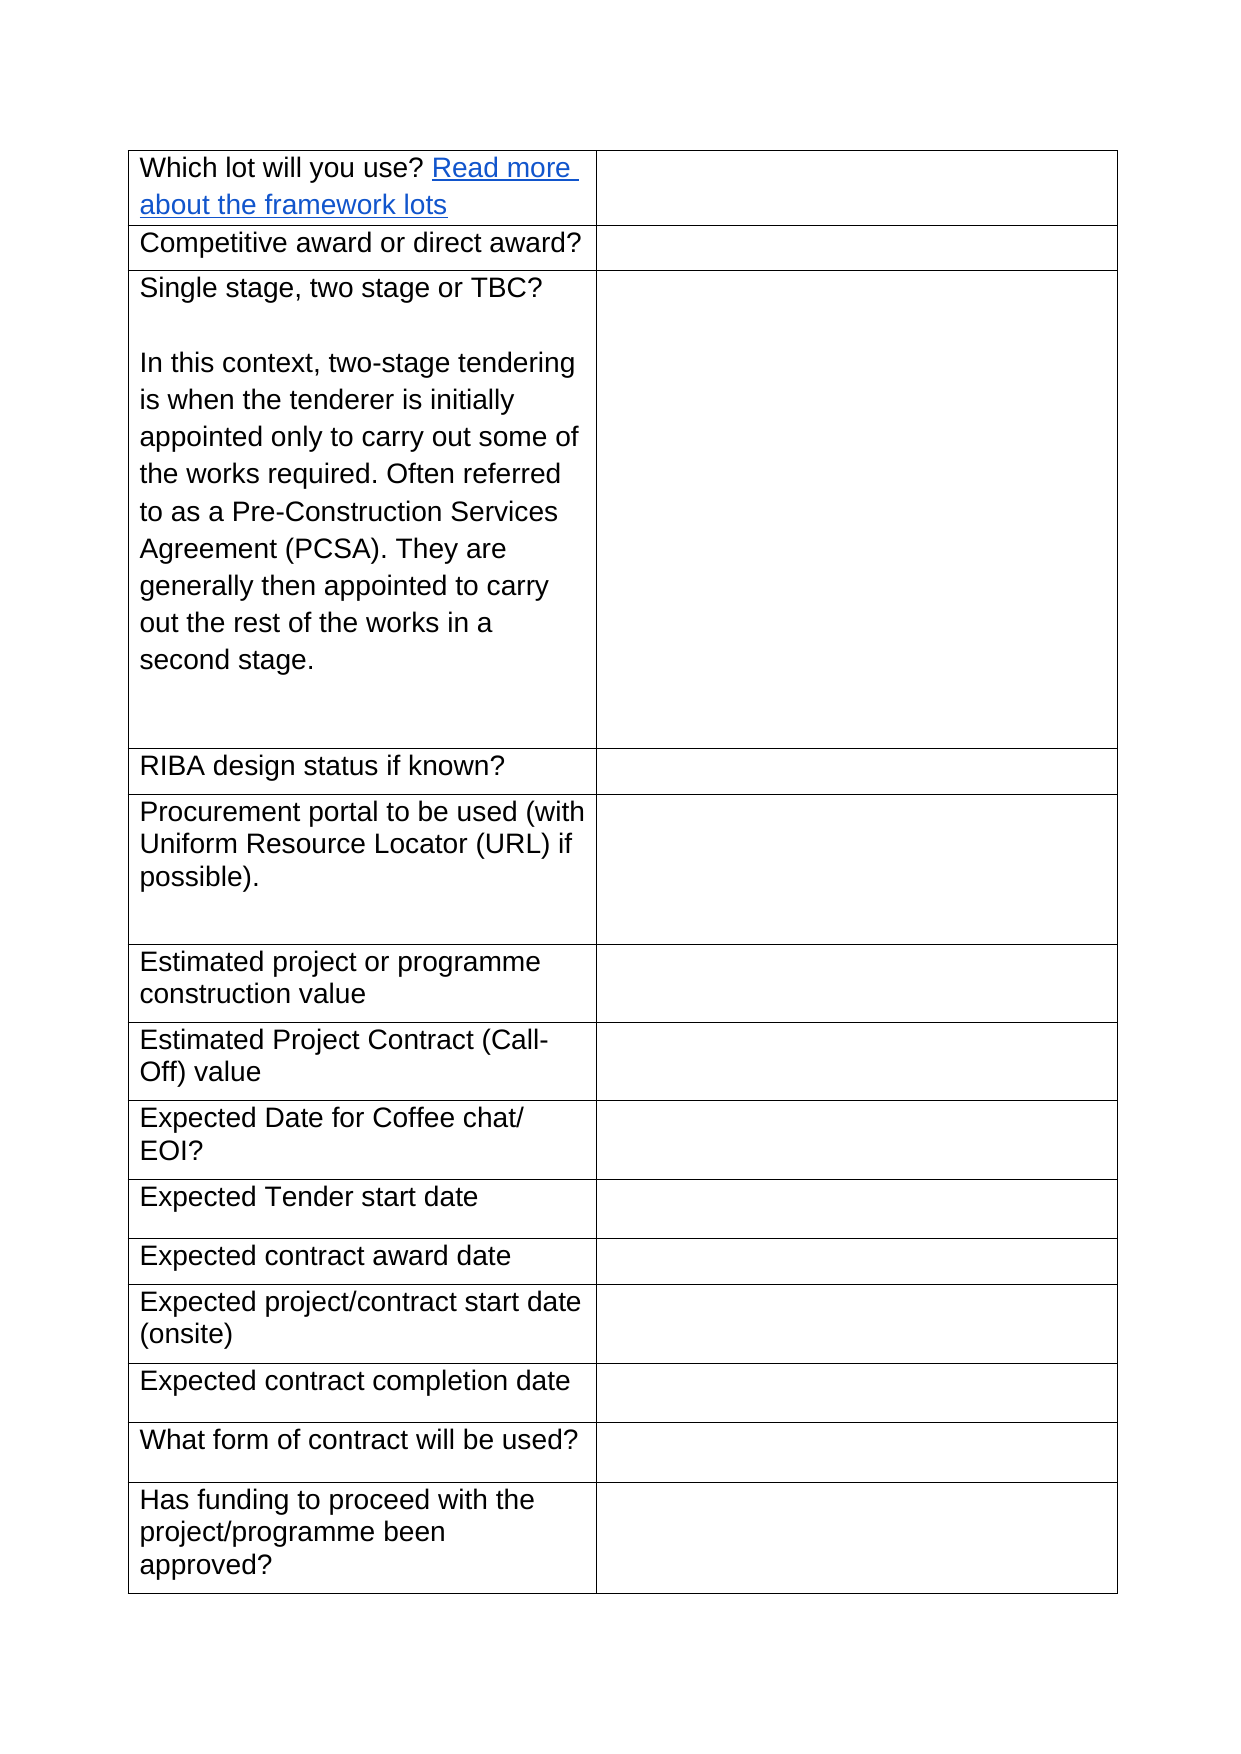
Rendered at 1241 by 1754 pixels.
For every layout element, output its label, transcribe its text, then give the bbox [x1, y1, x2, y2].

table_cell RIBA design status if known? [129, 749, 596, 794]
table_cell Expected contract completion date [129, 1364, 596, 1422]
table_cell [597, 749, 1117, 794]
table_cell Has funding to proceed with the project/programme been approved? [129, 1483, 596, 1592]
table_cell [597, 1180, 1117, 1238]
table_cell What form of contract will be used? [129, 1423, 596, 1482]
table_cell [597, 1364, 1117, 1422]
table_cell [597, 945, 1117, 1022]
table_cell Competitive award or direct award? [129, 226, 596, 270]
table_cell Single stage, two stage or TBC? In this context, two-stage tendering is when the tenderer is initially appointed only to carry out some of the works required. Often referred to as a Pre-Construction Services Agreement (PCSA). They are generally then appointed to carry out the rest of the works in a second stage. [129, 271, 596, 748]
table_cell Expected project/contract start date (onsite) [129, 1285, 596, 1362]
table_cell [597, 1023, 1117, 1100]
table_cell [597, 151, 1117, 224]
table_cell [597, 1101, 1117, 1178]
table_cell Expected Tender start date [129, 1180, 596, 1238]
table_cell [597, 271, 1117, 748]
table_cell [597, 1285, 1117, 1362]
table_cell Which lot will you use? Read more about the framework lots [129, 151, 596, 224]
table_cell Estimated Project Contract (Call-Off) value [129, 1023, 596, 1100]
table_cell [597, 795, 1117, 943]
table_cell Estimated project or programme construction value [129, 945, 596, 1022]
table_cell Procurement portal to be used (with Uniform Resource Locator (URL) if possible). [129, 795, 596, 943]
table_cell [597, 1423, 1117, 1482]
table_cell [597, 1239, 1117, 1284]
table_cell Expected Date for Coffee chat/ EOI? [129, 1101, 596, 1178]
table_cell [597, 226, 1117, 270]
table_cell Expected contract award date [129, 1239, 596, 1284]
table_cell [597, 1483, 1117, 1592]
